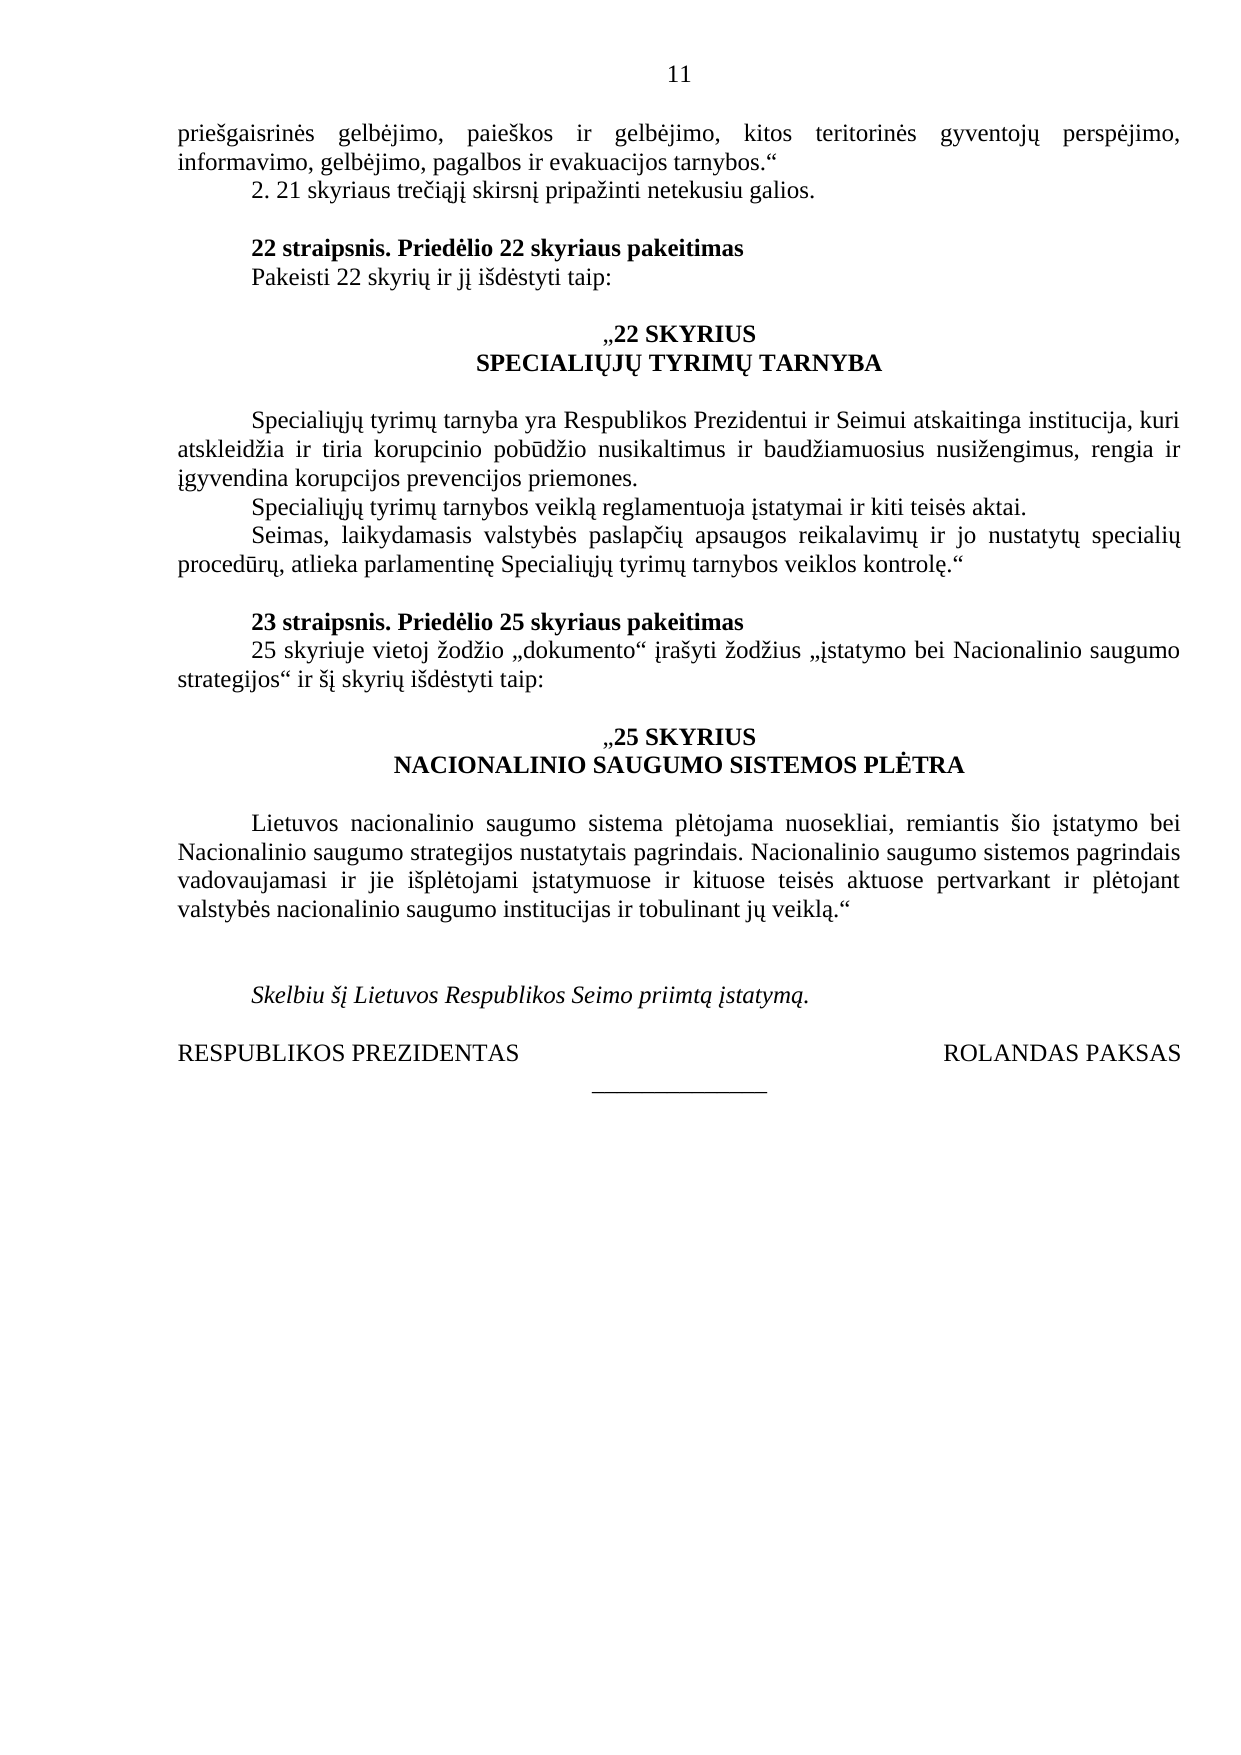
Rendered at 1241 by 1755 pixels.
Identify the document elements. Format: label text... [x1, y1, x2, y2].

text Specialiųjų tyrimų tarnyba yra Respublikos Prezidentui ir Seimui atskaitinga institucija, kuri atskleidžia ir tiria korupcinio pobūdžio nusikaltimus ir baudžiamuosius nusižengimus, rengia ir įgyvendina korupcijos prevencijos priemones. [177, 406, 1181, 492]
text SPECIALIŲJŲ TYRIMŲ TARNYBA [177, 348, 1181, 377]
text RESPUBLIKOS PREZIDENTAS ROLANDAS PAKSAS [177, 1038, 1181, 1067]
text priešgaisrinės gelbėjimo, paieškos ir gelbėjimo, kitos teritorinės gyventojų perspėjimo, informavimo, gelbėjimo, pagalbos ir evakuacijos tarnybos.“ [177, 118, 1181, 176]
text 22 straipsnis. Priedėlio 22 skyriaus pakeitimas [177, 233, 1181, 262]
text Seimas, laikydamasis valstybės paslapčių apsaugos reikalavimų ir jo nustatytų specialių procedūrų, atlieka parlamentinę Specialiųjų tyrimų tarnybos veiklos kontrolę.“ [177, 521, 1181, 578]
text ______________ [177, 1067, 1181, 1096]
text „25 SKYRIUS [177, 722, 1181, 751]
text Specialiųjų tyrimų tarnybos veiklą reglamentuoja įstatymai ir kiti teisės aktai. [177, 492, 1181, 521]
text Pakeisti 22 skyrių ir jį išdėstyti taip: [177, 262, 1181, 291]
text 25 skyriuje vietoj žodžio „dokumento“ įrašyti žodžius „įstatymo bei Nacionalinio saugumo strategijos“ ir šį skyrių išdėstyti taip: [177, 636, 1181, 693]
text Lietuvos nacionalinio saugumo sistema plėtojama nuosekliai, remiantis šio įstatymo bei Nacionalinio saugumo strategijos nustatytais pagrindais. Nacionalinio saugumo sistemos pagrindais vadovaujamasi ir jie išplėtojami įstatymuose ir kituose teisės aktuose pertvarkant ir plėtojant valstybės nacionalinio saugumo institucijas ir tobulinant jų veiklą.“ [177, 808, 1181, 923]
text 2. 21 skyriaus trečiąjį skirsnį pripažinti netekusiu galios. [177, 176, 1181, 204]
text Skelbiu šį Lietuvos Respublikos Seimo priimtą įstatymą. [177, 981, 1181, 1009]
text NACIONALINIO SAUGUMO SISTEMOS PLĖTRA [177, 751, 1181, 779]
text „22 SKYRIUS [177, 319, 1181, 348]
text 23 straipsnis. Priedėlio 25 skyriaus pakeitimas [177, 607, 1181, 636]
